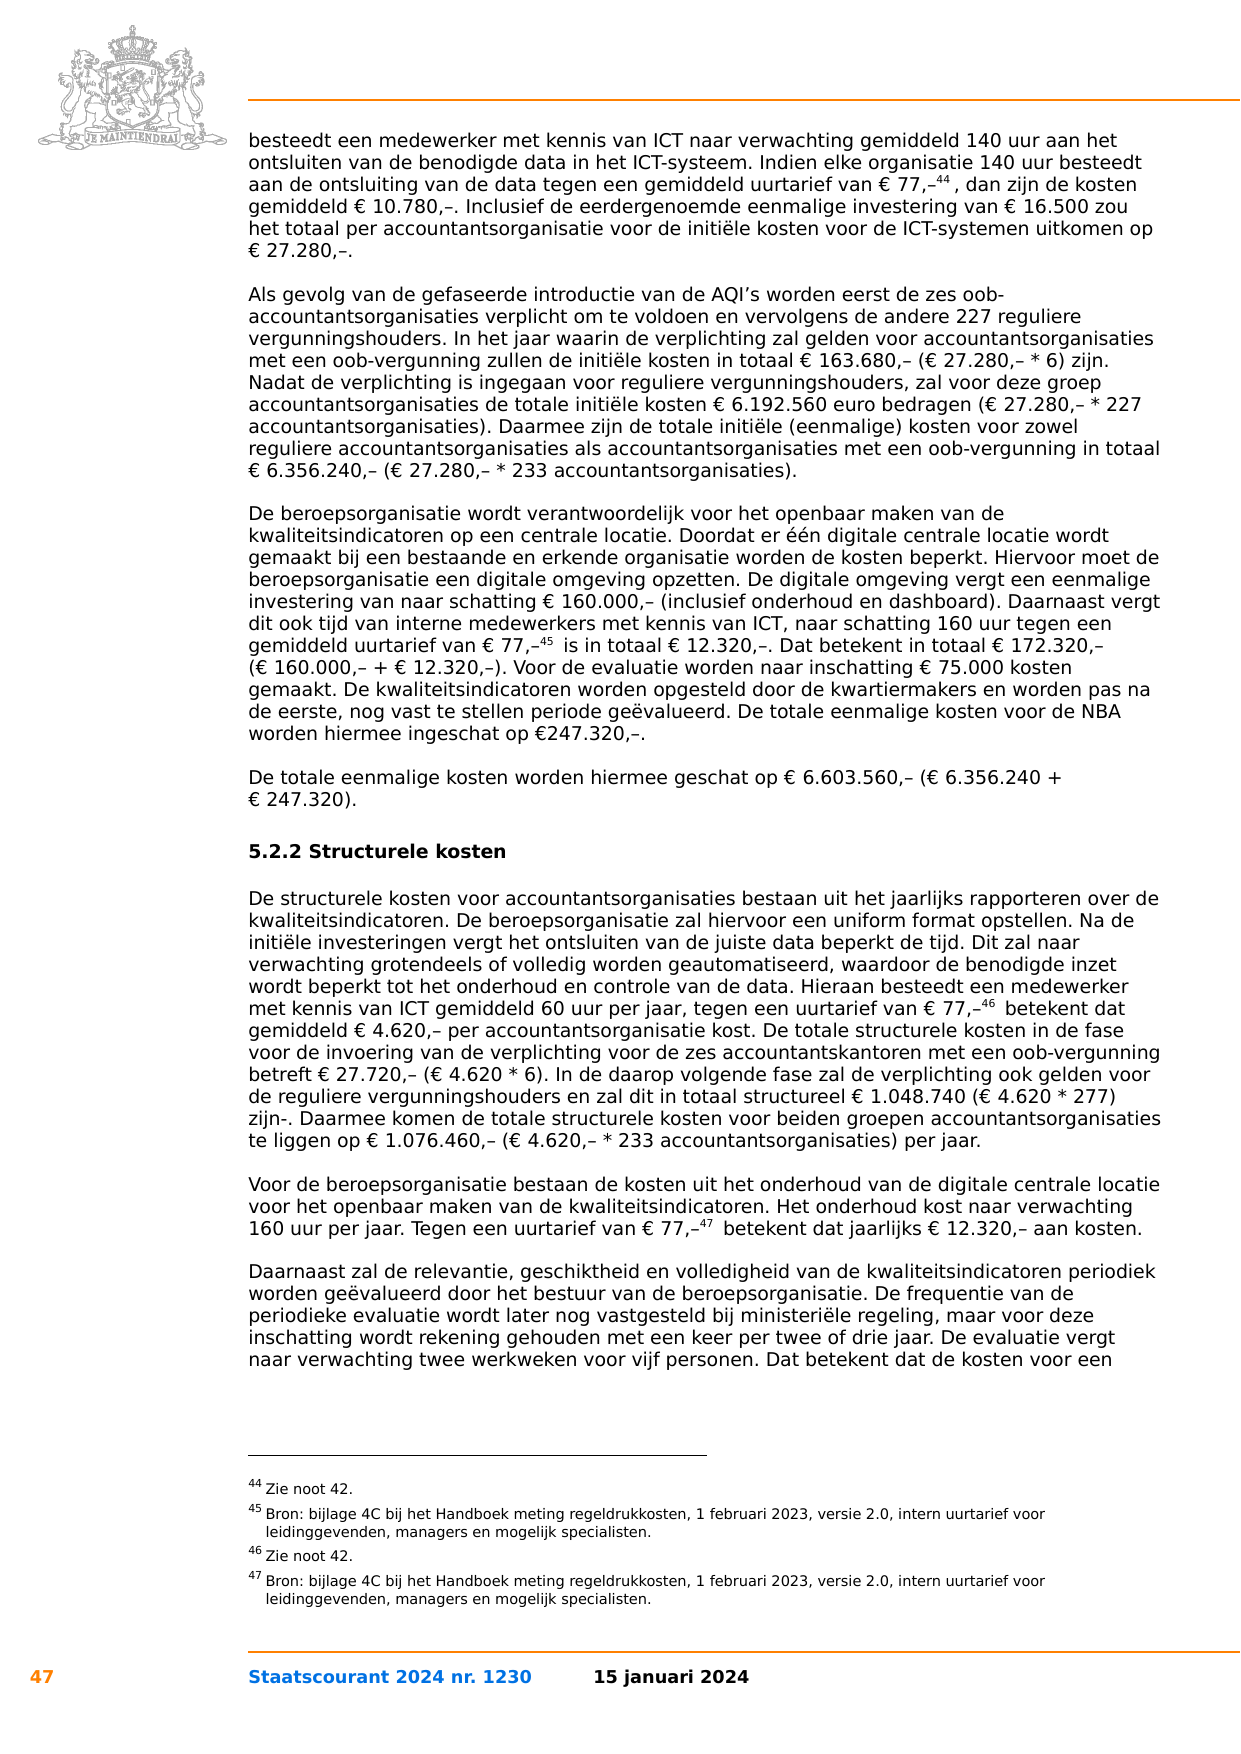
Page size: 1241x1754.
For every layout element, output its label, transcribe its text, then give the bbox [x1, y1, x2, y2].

text Daarnaast zal de relevantie, geschiktheid en volledigheid van de kwaliteitsindicatoren periodiek worden geëvalueerd door het bestuur van de beroepsorganisatie. De frequentie van de periodieke evaluatie wordt later nog vastgesteld bij ministeriële regeling, maar voor deze inschatting wordt rekening gehouden met een keer per twee of drie jaar. De evaluatie vergt naar verwachting twee werkweken voor vijf personen. Dat betekent dat de kosten voor een [248, 1261, 1163, 1371]
text Zie noot 42. [248, 1544, 1163, 1566]
text Bron: bijlage 4C bij het Handboek meting regeldrukkosten, 1 februari 2023, versie 2.0, intern uurtarief voor leidinggevenden, managers en mogelijk specialisten. [248, 1502, 1163, 1541]
text De totale eenmalige kosten worden hiermee geschat op € 6.603.560,– (€ 6.356.240 + € 247.320). [248, 767, 1163, 811]
text Zie noot 42. [248, 1477, 1163, 1499]
text Voor de beroepsorganisatie bestaan de kosten uit het onderhoud van de digitale centrale locatie voor het openbaar maken van de kwaliteitsindicatoren. Het onderhoud kost naar verwachting 160 uur per jaar. Tegen een uurtarief van € 77,– betekent dat jaarlijks € 12.320,– aan kosten. [248, 1173, 1163, 1239]
text De beroepsorganisatie wordt verantwoordelijk voor het openbaar maken van de kwaliteitsindicatoren op een centrale locatie. Doordat er één digitale centrale locatie wordt gemaakt bij een bestaande en erkende organisatie worden de kosten beperkt. Hiervoor moet de beroepsorganisatie een digitale omgeving opzetten. De digitale omgeving vergt een eenmalige investering van naar schatting € 160.000,– (inclusief onderhoud en dashboard). Daarnaast vergt dit ook tijd van interne medewerkers met kennis van ICT, naar schatting 160 uur tegen een gemiddeld uurtarief van € 77,– is in totaal € 12.320,–. Dat betekent in totaal € 172.320,– (€ 160.000,– + € 12.320,–). Voor de evaluatie worden naar inschatting € 75.000 kosten gemaakt. De kwaliteitsindicatoren worden opgesteld door de kwartiermakers en worden pas na de eerste, nog vast te stellen periode geëvalueerd. De totale eenmalige kosten voor de NBA worden hiermee ingeschat op €247.320,–. [248, 503, 1163, 745]
picture [38, 25, 227, 150]
text Als gevolg van de gefaseerde introductie van de AQI’s worden eerst de zes oob-accountantsorganisaties verplicht om te voldoen en vervolgens de andere 227 reguliere vergunningshouders. In het jaar waarin de verplichting zal gelden voor accountantsorganisaties met een oob-vergunning zullen de initiële kosten in totaal € 163.680,– (€ 27.280,– * 6) zijn. Nadat de verplichting is ingegaan voor reguliere vergunningshouders, zal voor deze groep accountantsorganisaties de totale initiële kosten € 6.192.560 euro bedragen (€ 27.280,– * 227 accountantsorganisaties). Daarmee zijn de totale initiële (eenmalige) kosten voor zowel reguliere accountantsorganisaties als accountantsorganisaties met een oob-vergunning in totaal € 6.356.240,– (€ 27.280,– * 233 accountantsorganisaties). [248, 284, 1163, 481]
text Bron: bijlage 4C bij het Handboek meting regeldrukkosten, 1 februari 2023, versie 2.0, intern uurtarief voor leidinggevenden, managers en mogelijk specialisten. [248, 1569, 1163, 1608]
text De structurele kosten voor accountantsorganisaties bestaan uit het jaarlijks rapporteren over de kwaliteitsindicatoren. De beroepsorganisatie zal hiervoor een uniform format opstellen. Na de initiële investeringen vergt het ontsluiten van de juiste data beperkt de tijd. Dit zal naar verwachting grotendeels of volledig worden geautomatiseerd, waardoor de benodigde inzet wordt beperkt tot het onderhoud en controle van de data. Hieraan besteedt een medewerker met kennis van ICT gemiddeld 60 uur per jaar, tegen een uurtarief van € 77,– betekent dat gemiddeld € 4.620,– per accountantsorganisatie kost. De totale structurele kosten in de fase voor de invoering van de verplichting voor de zes accountantskantoren met een oob-vergunning betreft € 27.720,– (€ 4.620 * 6). In de daarop volgende fase zal de verplichting ook gelden voor de reguliere vergunningshouders en zal dit in totaal structureel € 1.048.740 (€ 4.620 * 277) zijn-. Daarmee komen de totale structurele kosten voor beiden groepen accountantsorganisaties te liggen op € 1.076.460,– (€ 4.620,– * 233 accountantsorganisaties) per jaar. [248, 888, 1163, 1152]
subtitle 5.2.2 Structurele kosten [248, 841, 1163, 863]
text besteedt een medewerker met kennis van ICT naar verwachting gemiddeld 140 uur aan het ontsluiten van de benodigde data in het ICT-systeem. Indien elke organisatie 140 uur besteedt aan de ontsluiting van de data tegen een gemiddeld uurtarief van € 77,–, dan zijn de kosten gemiddeld € 10.780,–. Inclusief de eerdergenoemde eenmalige investering van € 16.500 zou het totaal per accountantsorganisatie voor de initiële kosten voor de ICT-systemen uitkomen op € 27.280,–. [248, 130, 1163, 262]
